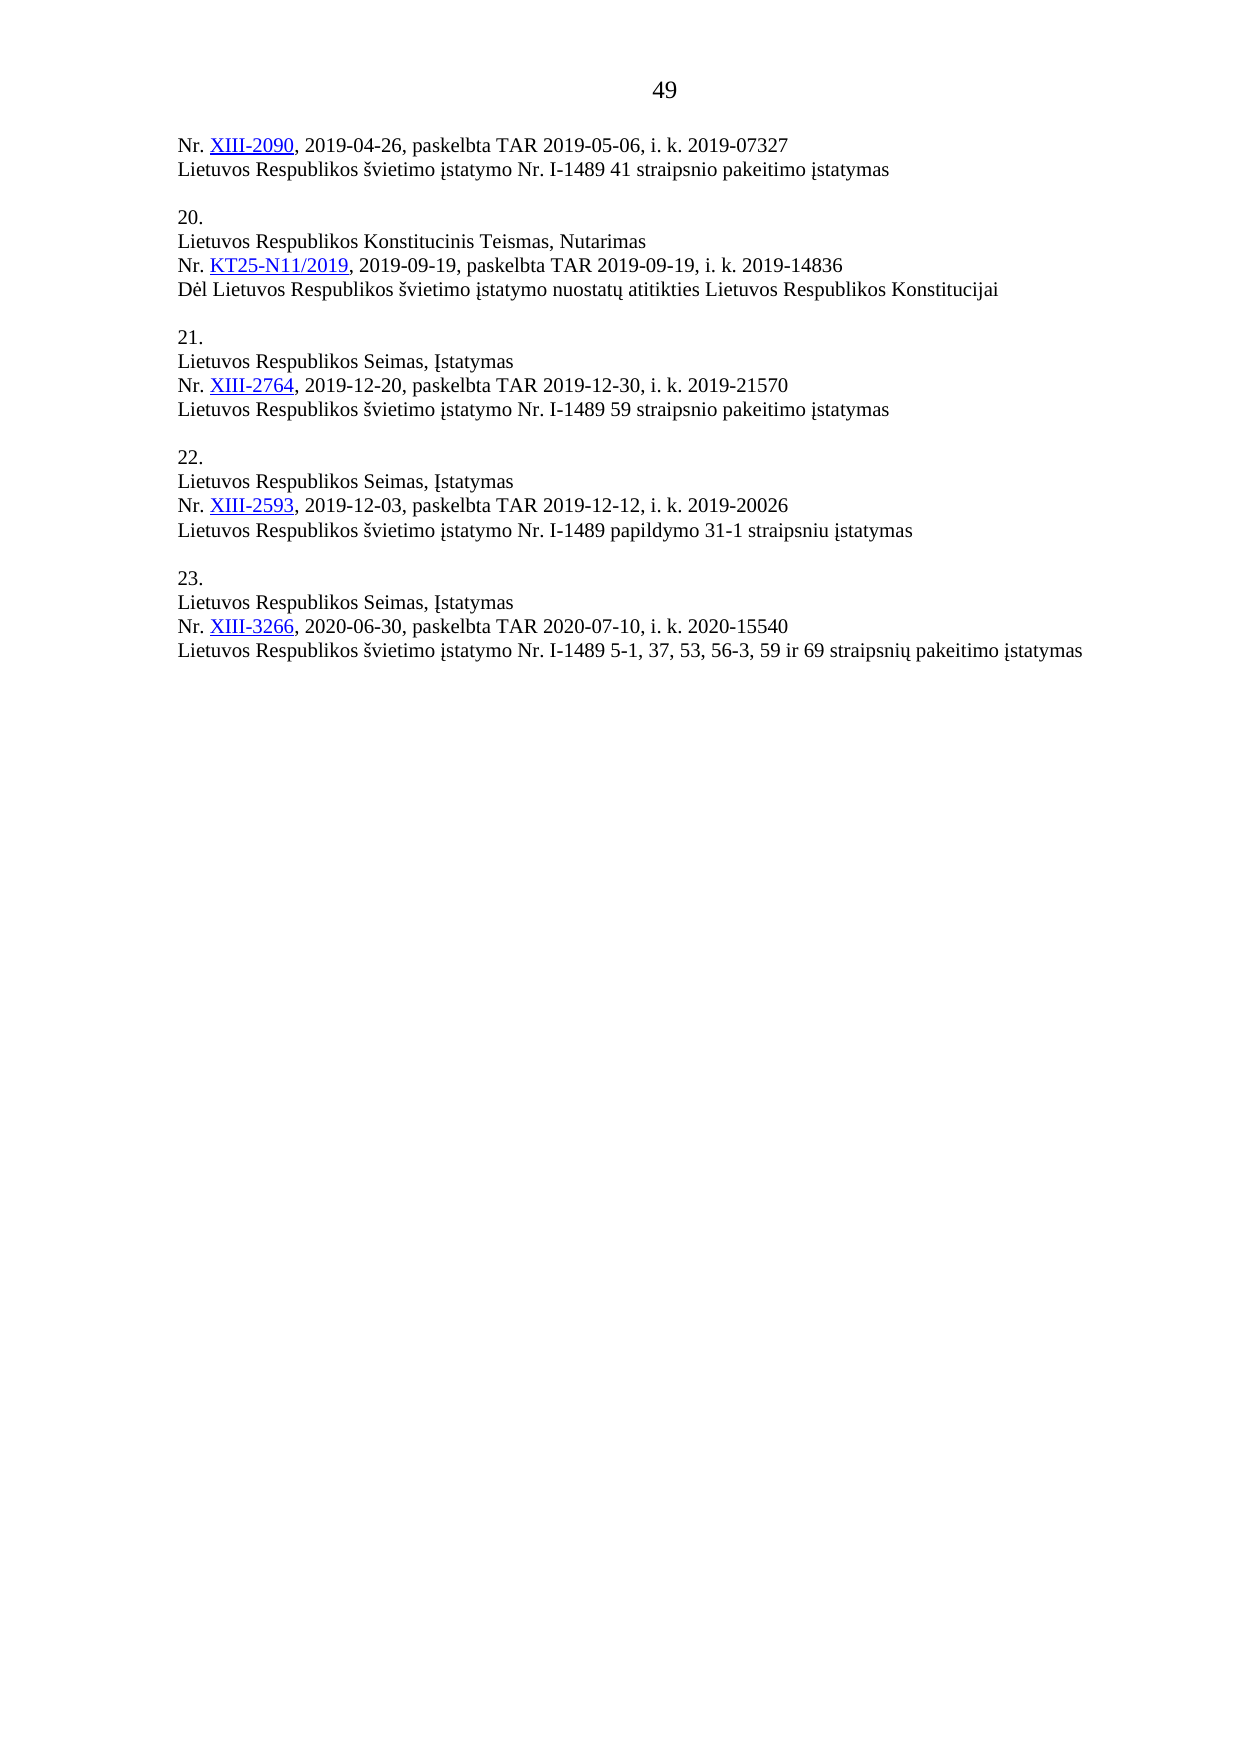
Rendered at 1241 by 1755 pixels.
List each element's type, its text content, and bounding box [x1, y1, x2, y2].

text 21. [177, 325, 1152, 349]
text Lietuvos Respublikos Seimas, Įstatymas [177, 590, 1152, 614]
text Nr. KT25-N11/2019, 2019-09-19, paskelbta TAR 2019-09-19, i. k. 2019-14836 [177, 253, 1152, 277]
text Lietuvos Respublikos švietimo įstatymo Nr. I-1489 41 straipsnio pakeitimo įstatymas [177, 157, 1152, 181]
text Lietuvos Respublikos Konstitucinis Teismas, Nutarimas [177, 229, 1152, 253]
text 23. [177, 566, 1152, 590]
text Lietuvos Respublikos Seimas, Įstatymas [177, 349, 1152, 373]
text Lietuvos Respublikos Seimas, Įstatymas [177, 469, 1152, 493]
text Nr. XIII-2090, 2019-04-26, paskelbta TAR 2019-05-06, i. k. 2019-07327 [177, 132, 1152, 157]
text Lietuvos Respublikos švietimo įstatymo Nr. I-1489 5-1, 37, 53, 56-3, 59 ir 69 straipsnių pakeitimo įstatymas [177, 638, 1152, 662]
text Lietuvos Respublikos švietimo įstatymo Nr. I-1489 59 straipsnio pakeitimo įstatymas [177, 397, 1152, 421]
text Nr. XIII-3266, 2020-06-30, paskelbta TAR 2020-07-10, i. k. 2020-15540 [177, 614, 1152, 638]
text 20. [177, 205, 1152, 229]
text Nr. XIII-2593, 2019-12-03, paskelbta TAR 2019-12-12, i. k. 2019-20026 [177, 493, 1152, 517]
text Nr. XIII-2764, 2019-12-20, paskelbta TAR 2019-12-30, i. k. 2019-21570 [177, 373, 1152, 397]
text 22. [177, 445, 1152, 469]
text Lietuvos Respublikos švietimo įstatymo Nr. I-1489 papildymo 31-1 straipsniu įstatymas [177, 517, 1152, 542]
text Dėl Lietuvos Respublikos švietimo įstatymo nuostatų atitikties Lietuvos Respublikos Konstitucijai [177, 277, 1152, 301]
